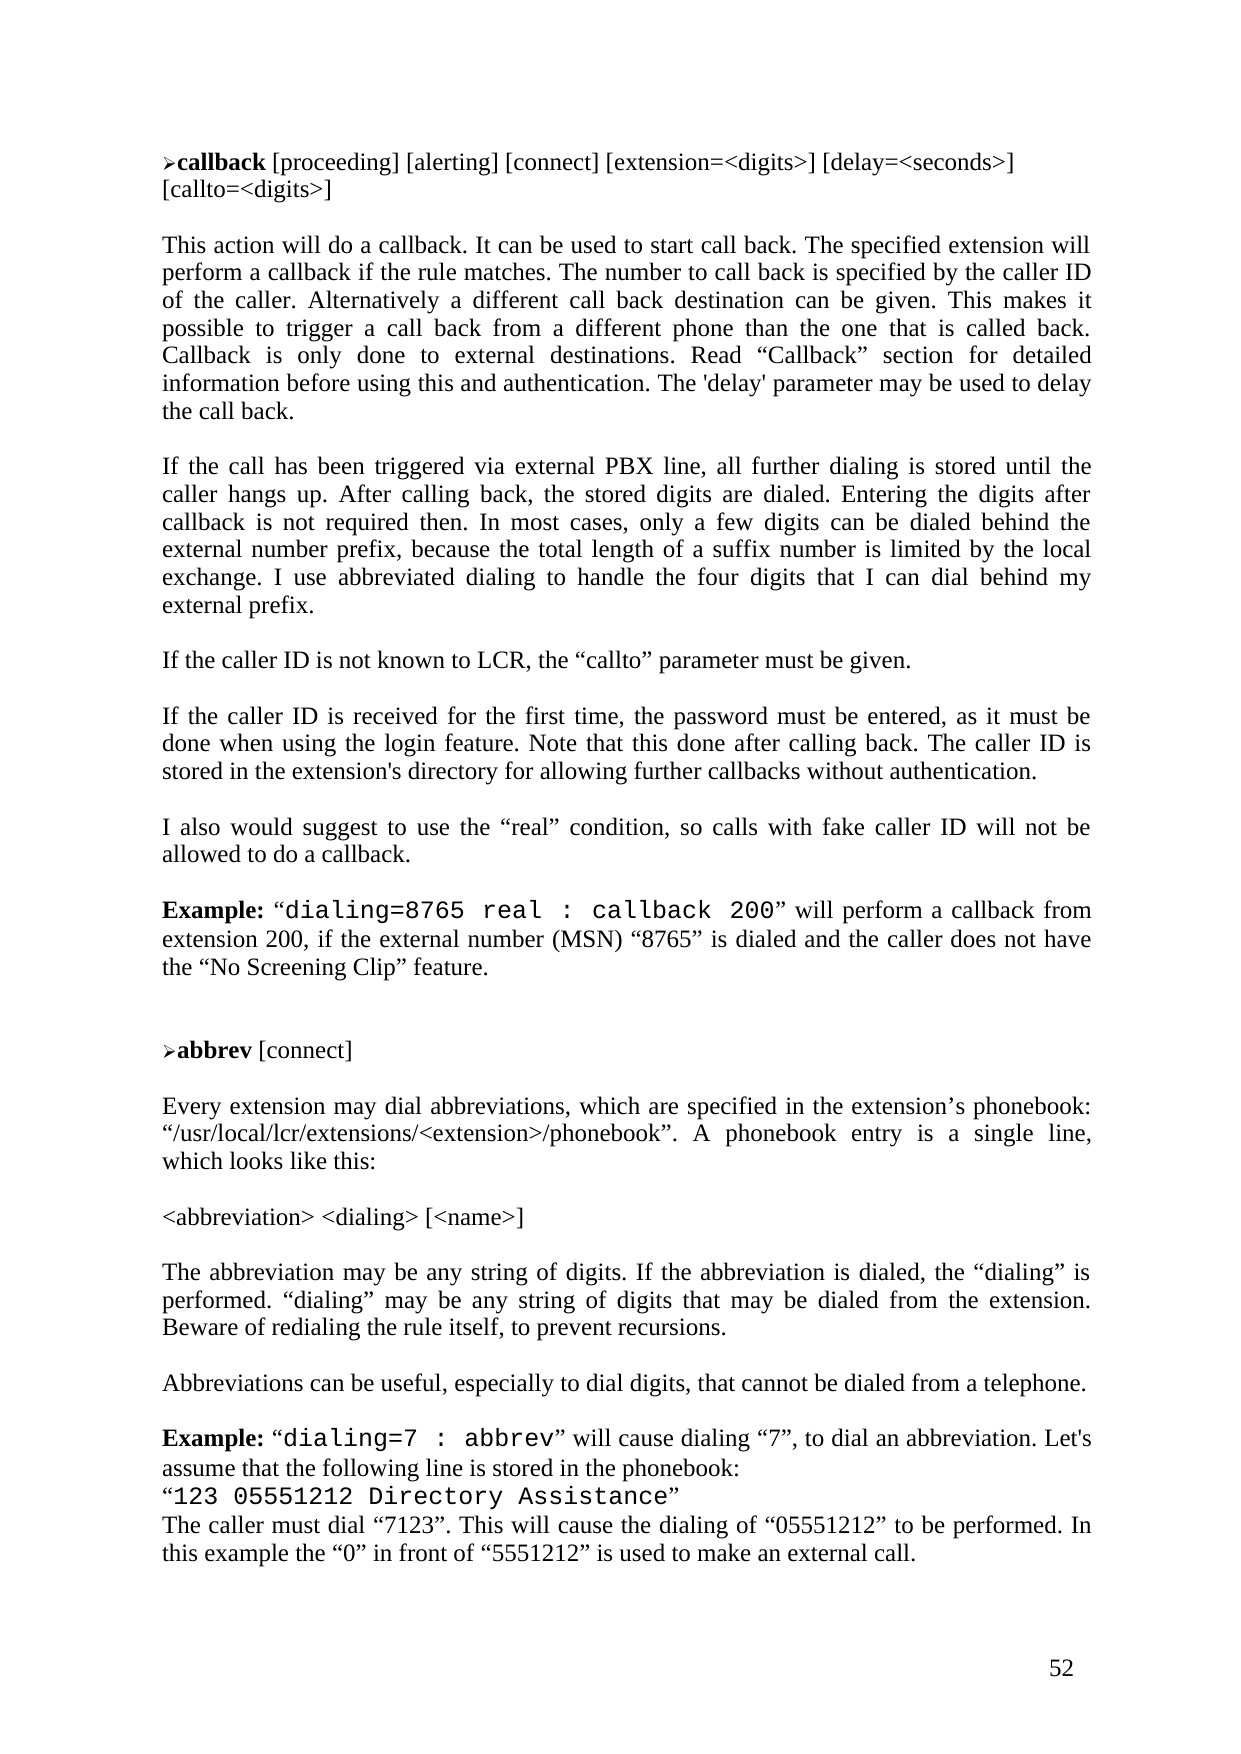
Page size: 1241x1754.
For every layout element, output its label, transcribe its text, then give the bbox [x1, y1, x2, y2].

list abbrev [connect] [162, 1036, 1092, 1064]
text Abbreviations can be useful, especially to dial digits, that cannot be dialed from a telephone. [162, 1369, 1092, 1397]
text I also would suggest to use the “real” condition, so calls with fake caller ID will not be allowed to do a callback. [162, 813, 1092, 868]
text This action will do a callback. It can be used to start call back. The specified extension will perform a callback if the rule matches. The number to call back is specified by the caller ID of the caller. Alternatively a different call back destination can be given. This makes it possible to trigger a call back from a different phone than the one that is called back. Callback is only done to external destinations. Read “Callback” section for detailed information before using this and authentication. The 'delay' parameter may be used to delay the call back. [162, 231, 1092, 425]
text <abbreviation> <dialing> [<name>] [162, 1203, 1092, 1230]
text If the call has been triggered via external PBX line, all further dialing is stored until the caller hangs up. After calling back, the stored digits are dialed. Entering the digits after callback is not required then. In most cases, only a few digits can be dialed behind the external number prefix, because the total length of a suffix number is limited by the local exchange. I use abbreviated dialing to handle the four digits that I can dial behind my external prefix. [162, 452, 1092, 619]
text “123 05551212 Directory Assistance” [162, 1482, 1092, 1512]
text Every extension may dial abbreviations, which are specified in the extension’s phonebook: “/usr/local/lcr/extensions/<extension>/phonebook”. A phonebook entry is a single line, which looks like this: [162, 1092, 1092, 1175]
text The caller must dial “7123”. This will cause the dialing of “05551212” to be performed. In this example the “0” in front of “5551212” is used to make an external call. [162, 1512, 1092, 1567]
text If the caller ID is not known to LCR, the “callto” parameter must be given. [162, 646, 1092, 674]
text The abbreviation may be any string of digits. If the abbreviation is dialed, the “dialing” is performed. “dialing” may be any string of digits that may be dialed from the extension. Beware of redialing the rule itself, to prevent recursions. [162, 1258, 1092, 1341]
list callback [proceeding] [alerting] [connect] [extension=<digits>] [delay=<seconds>] [callto=<digits>] [162, 148, 1092, 203]
text Example: “dialing=8765 real : callback 200” will perform a callback from extension 200, if the external number (MSN) “8765” is dialed and the caller does not have the “No Screening Clip” feature. [162, 896, 1092, 981]
text Example: “dialing=7 : abbrev” will cause dialing “7”, to dial an abbreviation. Let's assume that the following line is stored in the phonebook: [162, 1424, 1092, 1482]
text If the caller ID is received for the first time, the password must be entered, as it must be done when using the login feature. Note that this done after calling back. The caller ID is stored in the extension's directory for allowing further callbacks without authentication. [162, 702, 1092, 785]
